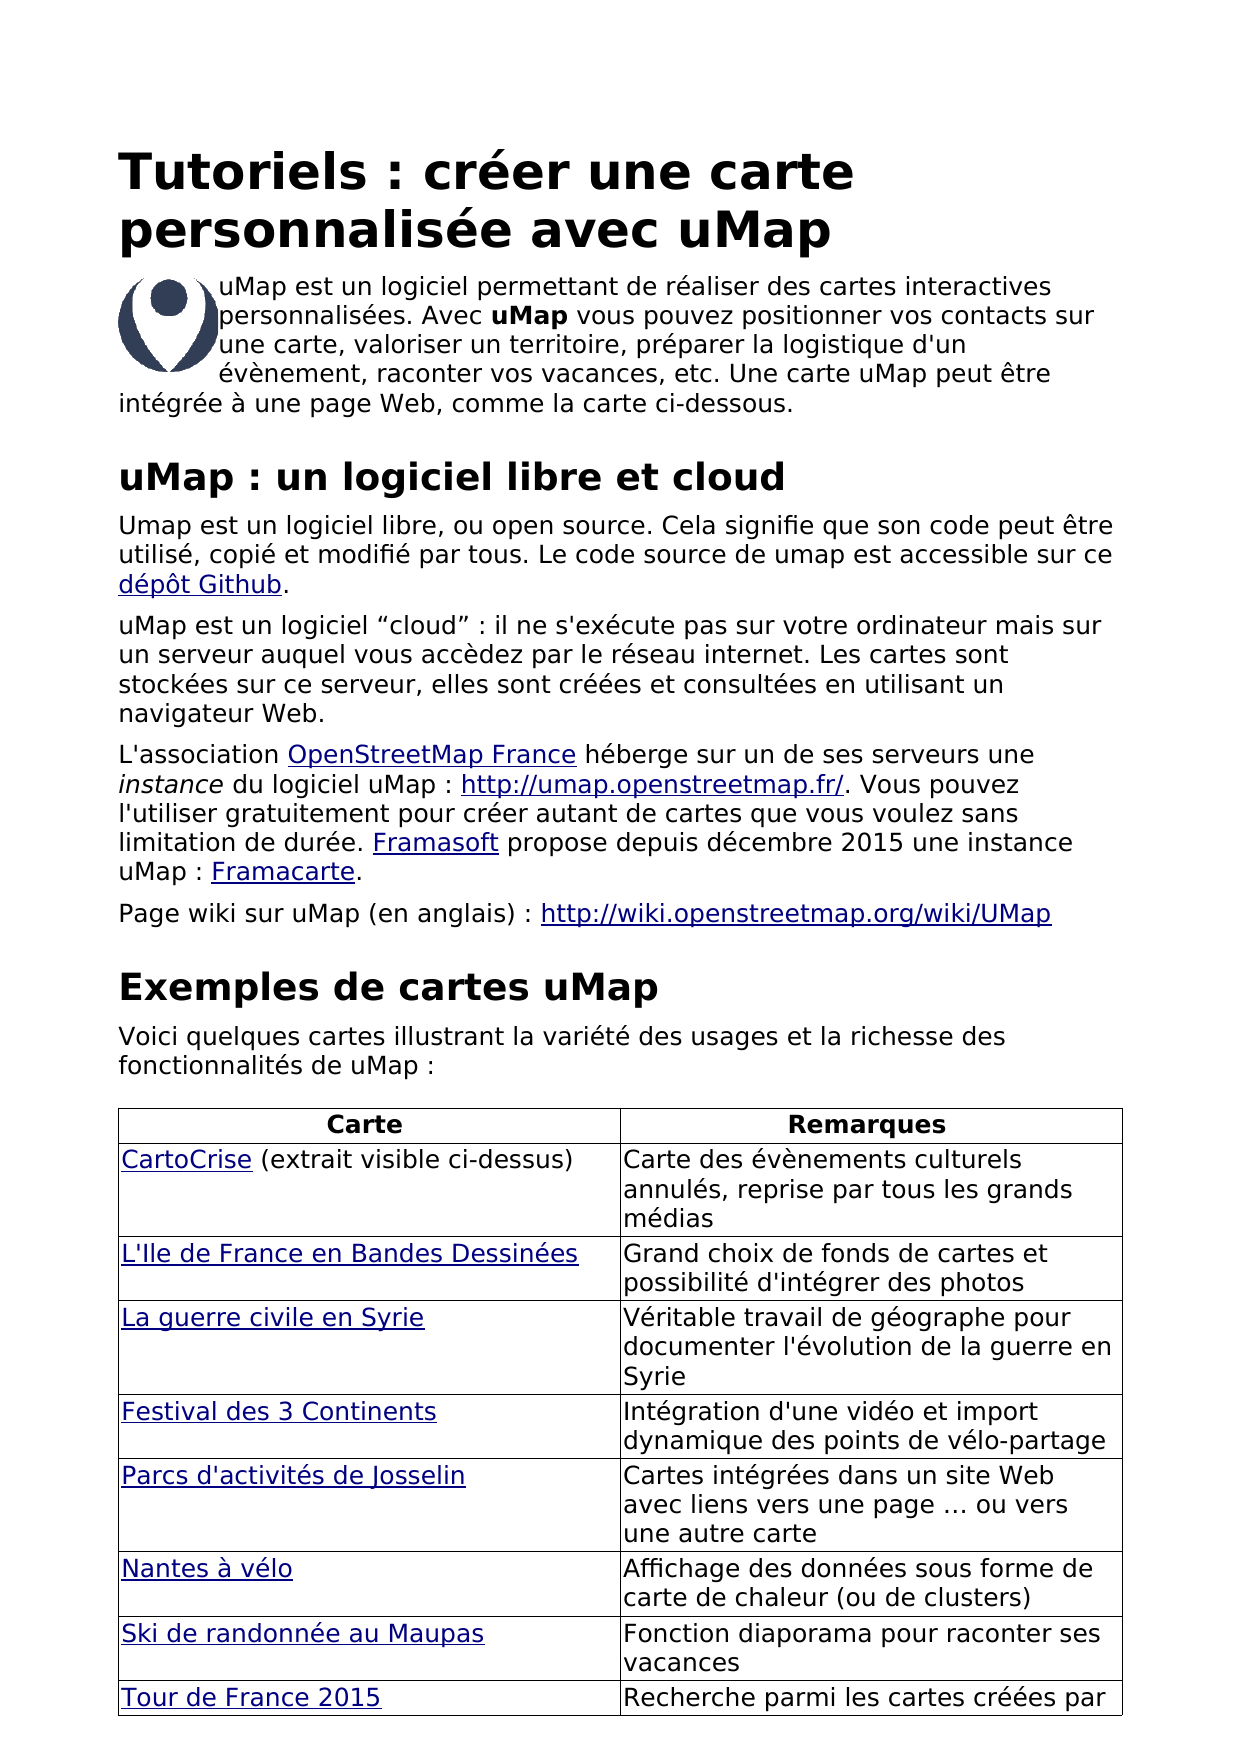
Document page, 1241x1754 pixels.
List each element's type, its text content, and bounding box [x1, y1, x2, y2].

table_cell Cartes intégrées dans un site Web avec liens vers une page … ou vers une autre carte [621, 1459, 1122, 1551]
text Page wiki sur uMap (en anglais) : http://wiki.openstreetmap.org/wiki/UMap [118, 899, 1122, 928]
picture [118, 272, 219, 372]
table_cell Véritable travail de géographe pour documenter l'évolution de la guerre en Syrie [621, 1301, 1122, 1394]
table_cell Nantes à vélo [119, 1552, 620, 1616]
table_cell CartoCrise (extrait visible ci-dessus) [119, 1144, 620, 1236]
table_cell La guerre civile en Syrie [119, 1301, 620, 1394]
text uMap est un logiciel permettant de réaliser des cartes interactives personnalisées. Avec uMap vous pouvez positionner vos contacts sur une carte, valoriser un territoire, préparer la logistique d'un évènement, raconter vos vacances, etc. Une carte uMap peut être intégrée à une page Web, comme la carte ci-dessous. [118, 272, 1122, 418]
subtitle uMap : un logiciel libre et cloud [118, 455, 1122, 499]
table_cell Affichage des données sous forme de carte de chaleur (ou de clusters) [621, 1552, 1122, 1616]
table_cell Intégration d'une vidéo et import dynamique des points de vélo-partage [621, 1395, 1122, 1458]
table_cell Festival des 3 Continents [119, 1395, 620, 1458]
table_cell Ski de randonnée au Maupas [119, 1617, 620, 1680]
subtitle Tutoriels : créer une carte personnalisée avec uMap [118, 143, 1122, 259]
text uMap est un logiciel “cloud” : il ne s'exécute pas sur votre ordinateur mais sur un serveur auquel vous accèdez par le réseau internet. Les cartes sont stockées sur ce serveur, elles sont créées et consultées en utilisant un navigateur Web. [118, 612, 1122, 728]
table_cell Recherche parmi les cartes créées par [621, 1681, 1122, 1715]
table_cell L'Ile de France en Bandes Dessinées [119, 1237, 620, 1300]
table_cell Tour de France 2015 [119, 1681, 620, 1715]
table_cell Carte des évènements culturels annulés, reprise par tous les grands médias [621, 1144, 1122, 1236]
table_header Remarques [621, 1109, 1122, 1143]
table_cell Parcs d'activités de Josselin [119, 1459, 620, 1551]
text Voici quelques cartes illustrant la variété des usages et la richesse des fonctionnalités de uMap : [118, 1022, 1122, 1080]
text L'association OpenStreetMap France héberge sur un de ses serveurs une instance du logiciel uMap : http://umap.openstreetmap.fr/. Vous pouvez l'utiliser gratuitement pour créer autant de cartes que vous voulez sans limitation de durée. Framasoft propose depuis décembre 2015 une instance uMap : Framacarte. [118, 741, 1122, 887]
table_header Carte [119, 1109, 620, 1143]
table_cell Fonction diaporama pour raconter ses vacances [621, 1617, 1122, 1680]
subtitle Exemples de cartes uMap [118, 966, 1122, 1009]
table_cell Grand choix de fonds de cartes et possibilité d'intégrer des photos [621, 1237, 1122, 1300]
text Umap est un logiciel libre, ou open source. Cela signifie que son code peut être utilisé, copié et modifié par tous. Le code source de umap est accessible sur ce dépôt Github. [118, 512, 1122, 599]
